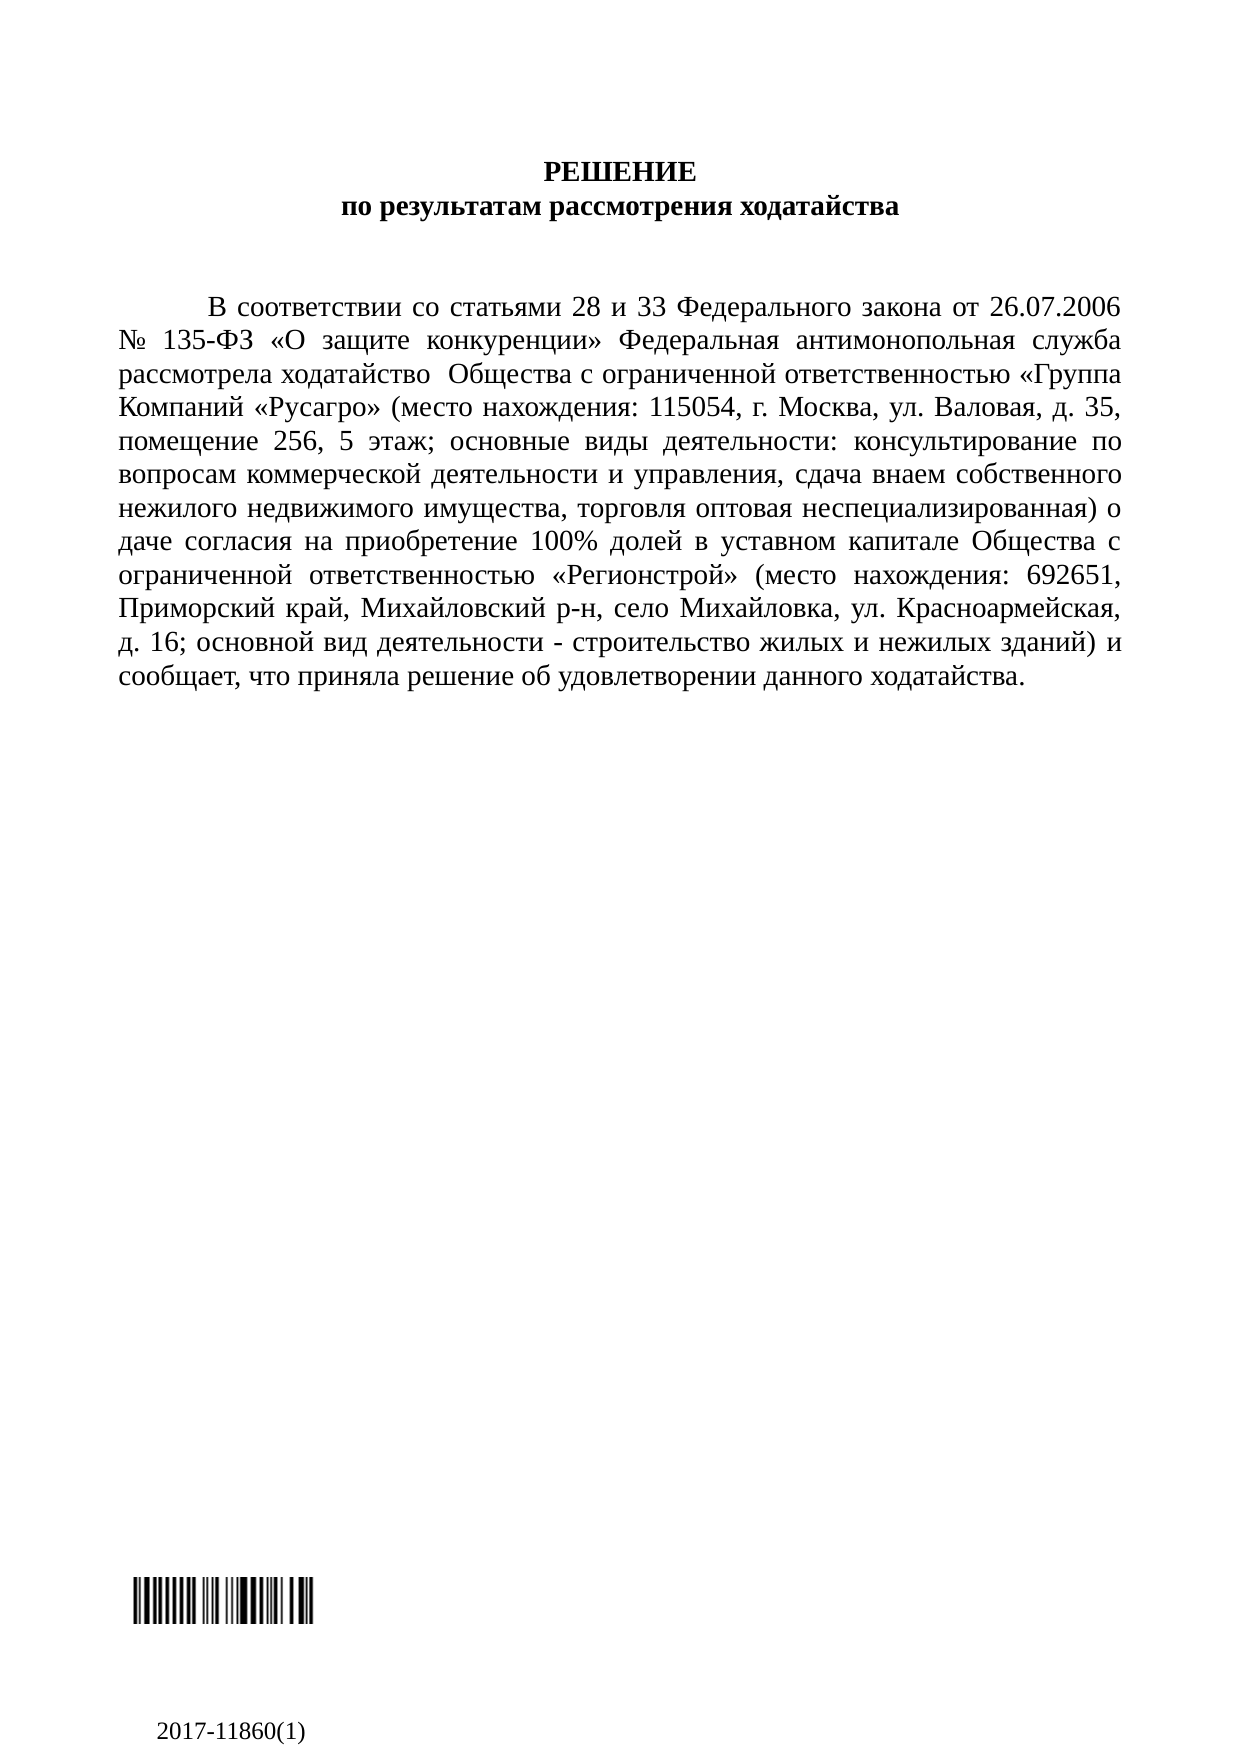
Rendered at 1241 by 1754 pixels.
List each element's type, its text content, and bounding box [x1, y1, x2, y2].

text РЕШЕНИЕ [118, 154, 1122, 188]
picture [118, 1577, 331, 1624]
text по результатам рассмотрения ходатайства [118, 188, 1122, 222]
text В соответствии со статьями 28 и 33 Федерального закона от 26.07.2006 № 135-ФЗ «О защите конкуренции» Федеральная антимонопольная служба рассмотрела ходатайство Общества с ограниченной ответственностью «Группа Компаний «Русагро» (место нахождения: 115054, г. Москва, ул. Валовая, д. 35, помещение 256, 5 этаж; основные виды деятельности: консультирование по вопросам коммерческой деятельности и управления, сдача внаем собственного нежилого недвижимого имущества, торговля оптовая неспециализированная) о даче согласия на приобретение 100% долей в уставном капитале Общества с ограниченной ответственностью «Регионстрой» (место нахождения: 692651, Приморский край, Михайловский р-н, село Михайловка, ул. Красноармейская, д. 16; основной вид деятельности - строительство жилых и нежилых зданий) и сообщает, что приняла решение об удовлетворении данного ходатайства. [118, 289, 1122, 691]
